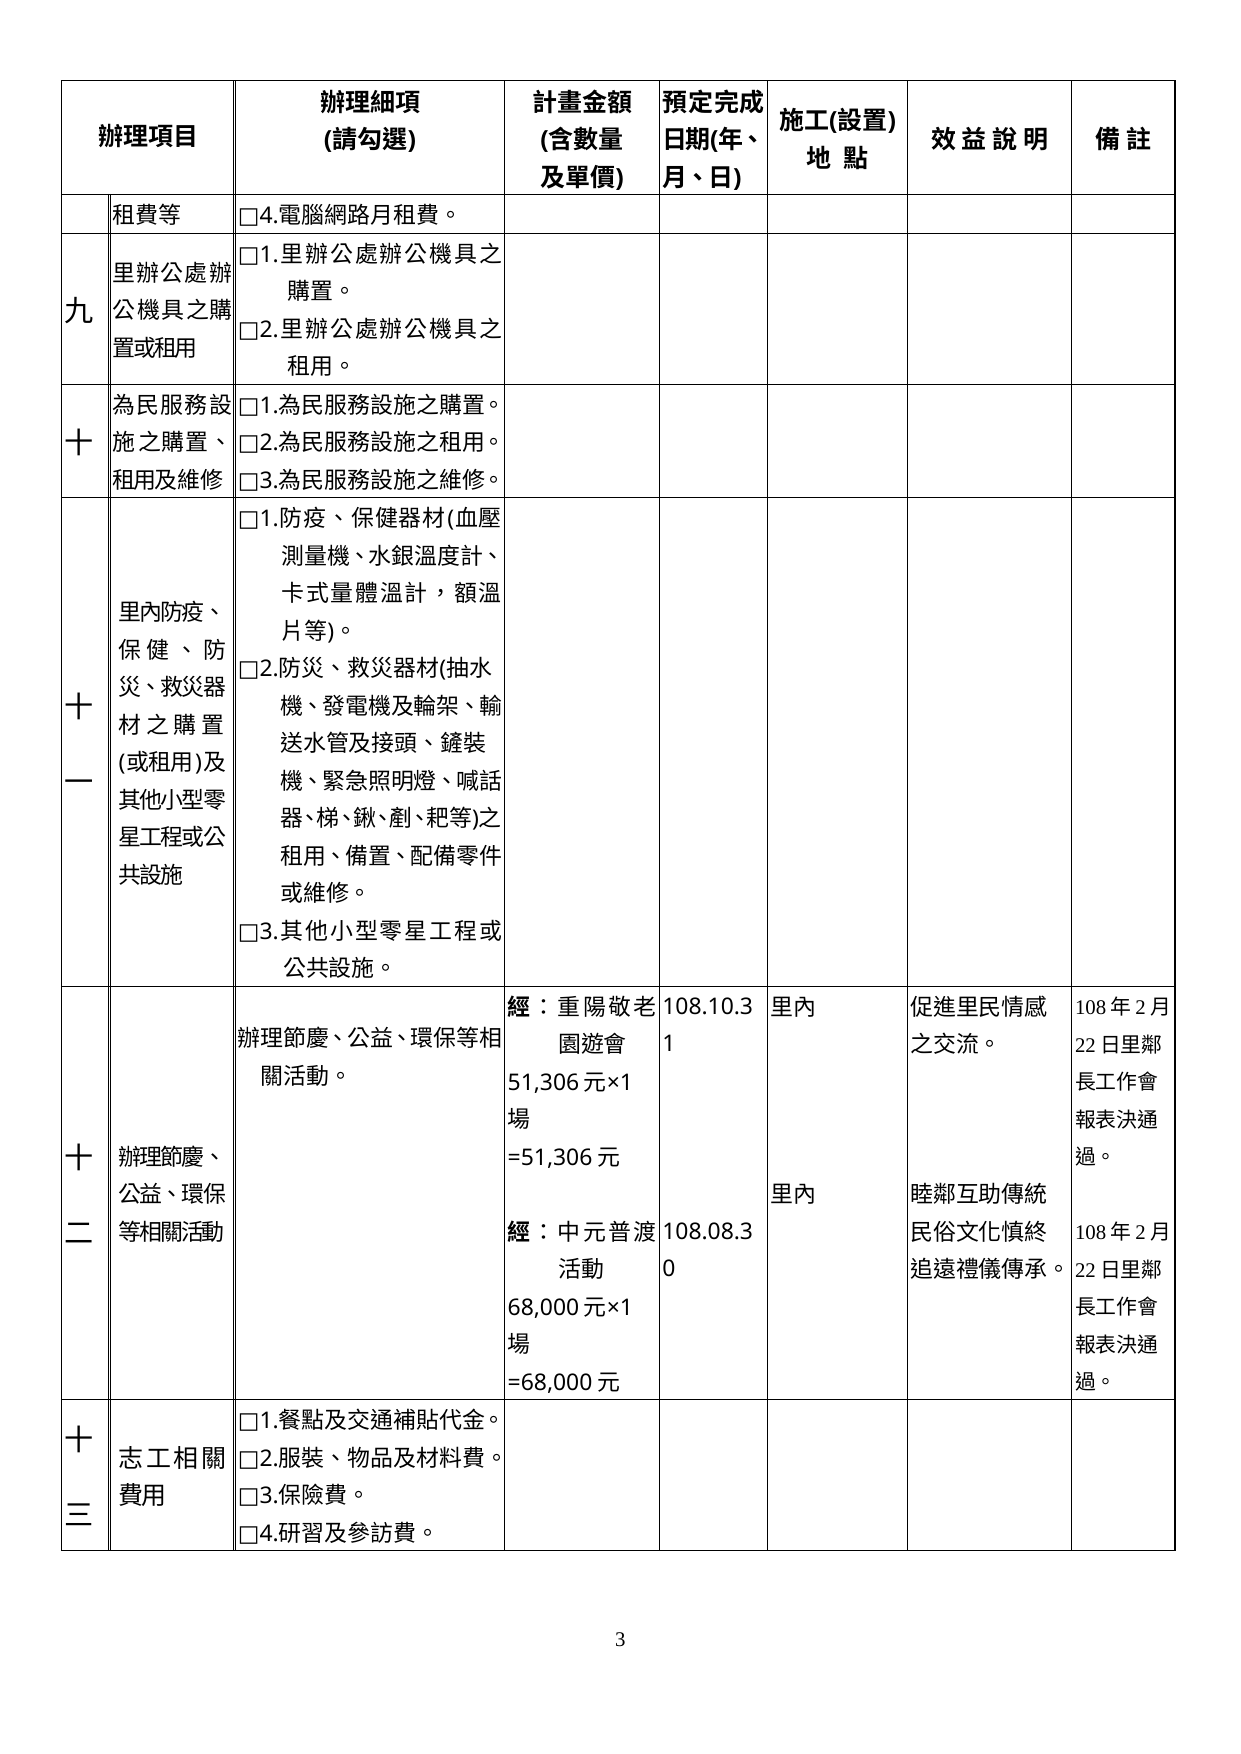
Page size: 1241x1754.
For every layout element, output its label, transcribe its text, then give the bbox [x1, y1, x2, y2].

table_cell 里內防疫、保健、防災、救災器材之購置(或租用)及其他小型零星工程或公共設施 [111, 498, 233, 986]
table_cell 志工相關費用 [111, 1400, 233, 1550]
table_cell □4.電腦網路月租費。 [236, 195, 504, 232]
table_cell [908, 385, 1071, 497]
table_cell [505, 385, 659, 497]
table_cell 為民服務設施之購置、租用及維修 [111, 385, 233, 497]
table_cell [62, 195, 108, 232]
table_header 辦理細項 (請勾選) [236, 81, 504, 194]
table_cell [1072, 195, 1174, 232]
table_cell [505, 234, 659, 383]
table_header 預定完成日期(年、月、日) [660, 81, 767, 194]
table_cell [908, 195, 1071, 232]
table_cell 經：重陽敬老園遊會 51,306元×1場 =51,306元 經：中元普渡活動 68,000元×1場 =68,000元 [505, 987, 659, 1399]
table_cell 108年2月22日里鄰長工作會報表決通過。 108年2月22日里鄰長工作會報表決通過。 [1072, 987, 1174, 1399]
table_cell 辦理節慶、公益、環保等相關活動 [111, 987, 233, 1399]
table_header 辦理項目 [62, 81, 233, 194]
table_cell [505, 1400, 659, 1550]
table_cell 108.10.31 108.08.30 [660, 987, 767, 1399]
table_cell 十 [62, 385, 108, 497]
table_cell [768, 195, 907, 232]
table_cell [505, 195, 659, 232]
table_cell [908, 1400, 1071, 1550]
table_cell 十一 [62, 498, 108, 986]
table_cell [908, 498, 1071, 986]
table_cell 辦理節慶、公益、環保等相關活動。 [236, 987, 504, 1399]
table_header 備 註 [1072, 81, 1174, 194]
table_cell [768, 1400, 907, 1550]
table_header 施工(設置) 地 點 [768, 81, 907, 194]
table_cell [1072, 498, 1174, 986]
table_cell [660, 195, 767, 232]
table_header 計畫金額 (含數量 及單價) [505, 81, 659, 194]
table_cell [660, 385, 767, 497]
table_cell [768, 234, 907, 383]
table_cell □1.里辦公處辦公機具之購置。 □2.里辦公處辦公機具之租用。 [236, 234, 504, 383]
table_cell 十三 [62, 1400, 108, 1550]
table_cell [1072, 385, 1174, 497]
table_cell [768, 498, 907, 986]
table_cell 租費等 [111, 195, 233, 232]
table_cell [908, 234, 1071, 383]
table_cell [1072, 1400, 1174, 1550]
table_cell □1.餐點及交通補貼代金。 □2.服裝、物品及材料費。 □3.保險費。 □4.研習及參訪費。 [236, 1400, 504, 1550]
table_cell [1072, 234, 1174, 383]
table_cell 九 [62, 234, 108, 383]
table_cell [768, 385, 907, 497]
table_cell 里內 里內 [768, 987, 907, 1399]
table_cell 促進里民情感之交流。 睦鄰互助傳統民俗文化慎終追遠禮儀傳承。 [908, 987, 1071, 1399]
table_cell □1.防疫、保健器材(血壓測量機、水銀溫度計、卡式量體溫計，額溫片等)。 □2.防災、救災器材(抽水機、發電機及輪架、輸送水管及接頭、鏟裝機、緊急照明燈、喊話器、梯、鍬、剷、耙等)之租用、備置、配備零件或維修。 □3.其他小型零星工程或公共設施。 [236, 498, 504, 986]
table_cell 里辦公處辦公機具之購置或租用 [111, 234, 233, 383]
table_cell [505, 498, 659, 986]
table_cell [660, 234, 767, 383]
table_cell □1.為民服務設施之購置。 □2.為民服務設施之租用。 □3.為民服務設施之維修。 [236, 385, 504, 497]
table_cell 十二 [62, 987, 108, 1399]
table_cell [660, 498, 767, 986]
table_header 效 益 說 明 [908, 81, 1071, 194]
table_cell [660, 1400, 767, 1550]
